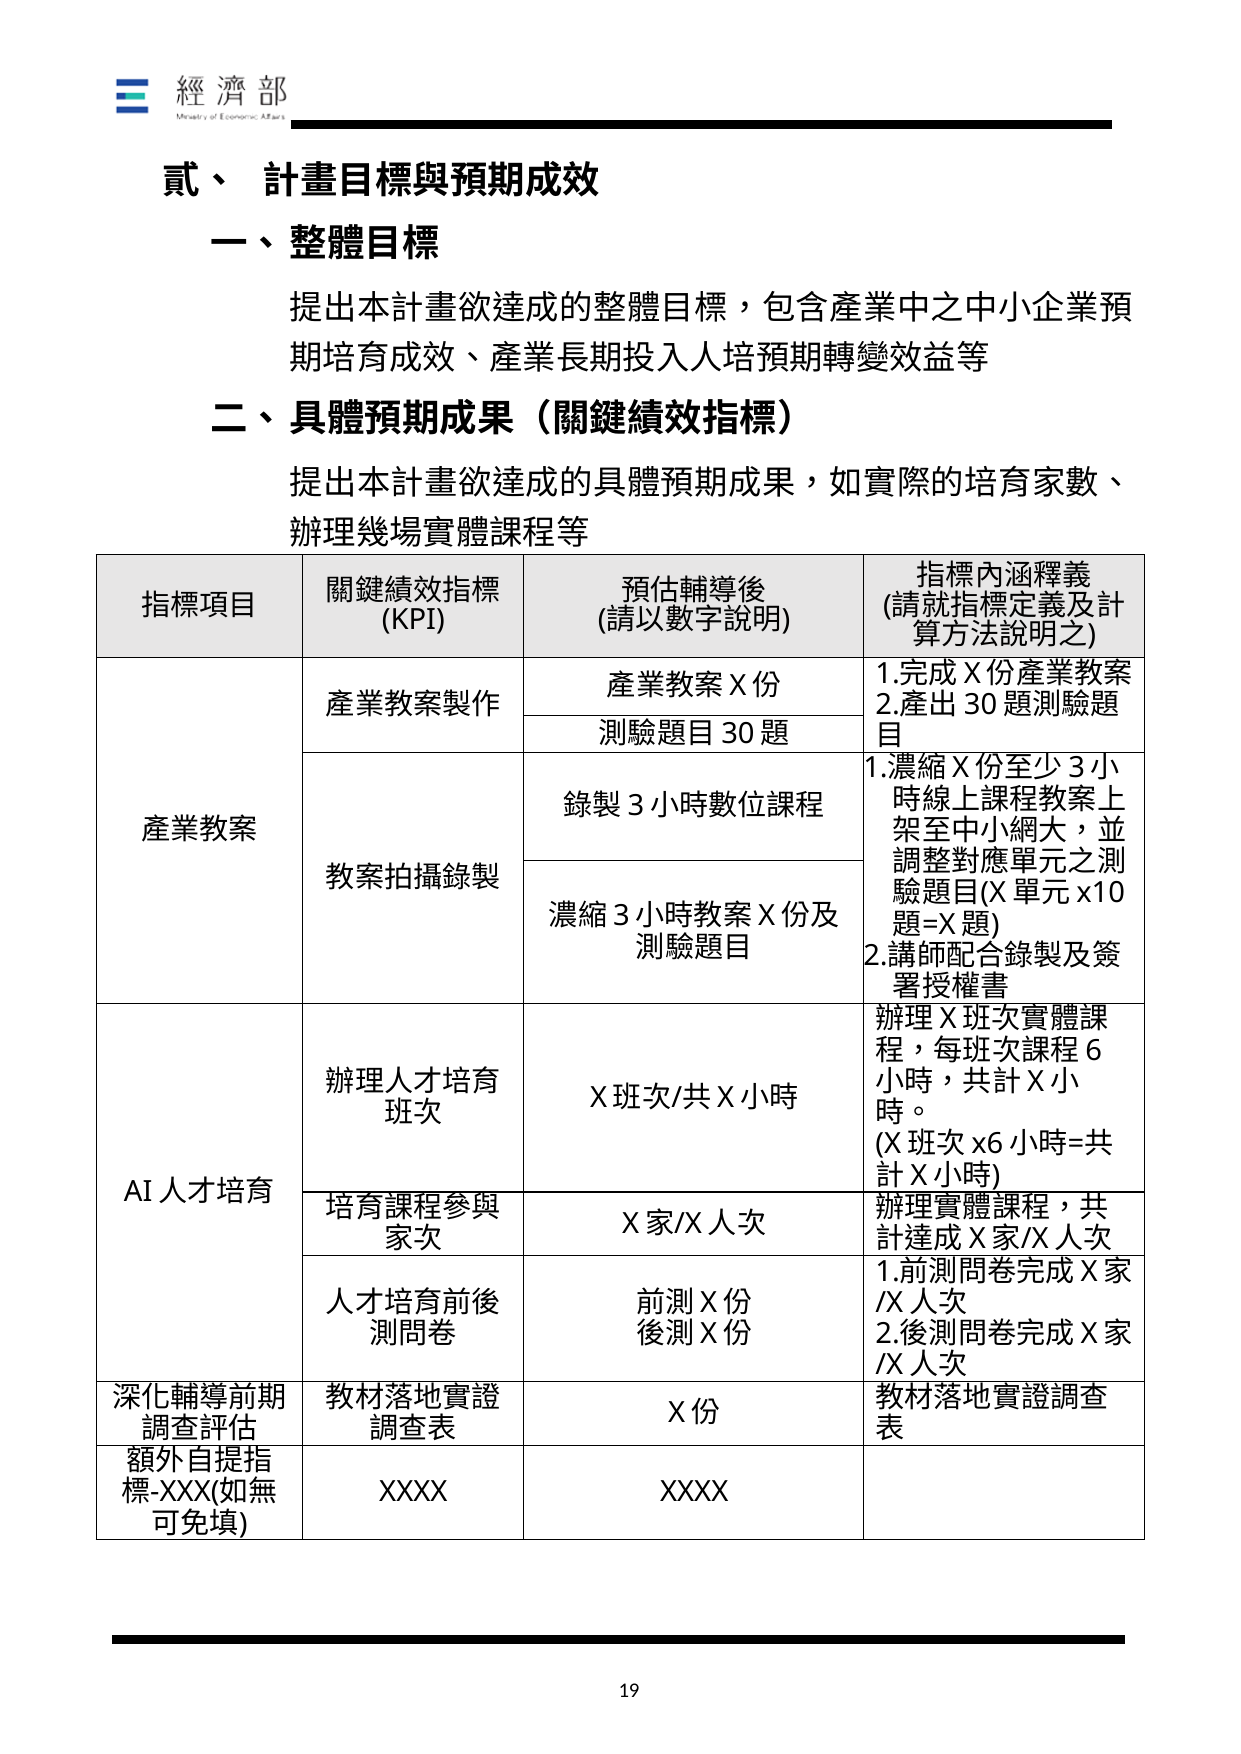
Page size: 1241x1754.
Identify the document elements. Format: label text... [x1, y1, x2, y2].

table_cell 教材落地實證調查表 [864, 1382, 1144, 1444]
table_cell 1.濃縮X份至少3小時線上課程教案上架至中小網大，並調整對應單元之測驗題目(X單元x10題=X題) 2.講師配合錄製及簽署授權書 [864, 753, 1144, 1003]
table_cell 額外自提指標-XXX(如無可免填) [97, 1446, 302, 1539]
table_cell 辦理X班次實體課程，每班次課程6小時，共計X小時。 (X班次x6小時=共計X小時) [864, 1004, 1144, 1191]
table_header 指標項目 [97, 555, 302, 657]
table_cell X家/X人次 [524, 1193, 863, 1255]
table_header 預估輔導後 (請以數字說明) [524, 555, 863, 657]
table_cell 教材落地實證調查表 [303, 1382, 523, 1444]
table_cell XXXX [303, 1446, 523, 1539]
text 提出本計畫欲達成的具體預期成果，如實際的培育家數、辦理幾場實體課程等 [289, 454, 1134, 554]
table_cell XXXX [524, 1446, 863, 1539]
table_cell AI人才培育 [97, 1004, 302, 1381]
table_cell 產業教案 [97, 658, 302, 1003]
table_cell [864, 1446, 1144, 1539]
table_cell 濃縮3小時教案X份及 測驗題目 [524, 861, 863, 1003]
table_header 關鍵績效指標(KPI) [303, 555, 523, 657]
list 計畫目標與預期成效 [162, 150, 1134, 204]
table_cell 辦理實體課程，共計達成X家/X人次 [864, 1193, 1144, 1255]
table_cell 前測X份 後測X份 [524, 1256, 863, 1381]
table_header 指標內涵釋義 (請就指標定義及計算方法說明之) [864, 555, 1144, 657]
table_cell 深化輔導前期調查評估 [97, 1382, 302, 1444]
text 提出本計畫欲達成的整體目標，包含產業中之中小企業預期培育成效、產業長期投入人培預期轉變效益等 [289, 279, 1134, 379]
table_cell 人才培育前後測問卷 [303, 1256, 523, 1381]
table_cell X班次/共X小時 [524, 1004, 863, 1191]
table_cell 1.前測問卷完成X家/X人次 2.後測問卷完成X家/X人次 [864, 1256, 1144, 1381]
table_cell 測驗題目30題 [524, 716, 863, 752]
table_cell 錄製3小時數位課程 [524, 753, 863, 860]
list 具體預期成果（關鍵績效指標） [210, 392, 1134, 442]
table_cell 培育課程參與家次 [303, 1193, 523, 1255]
table_cell 產業教案製作 [303, 658, 523, 752]
table_cell 教案拍攝錄製 [303, 753, 523, 1003]
table_cell 1.完成X份產業教案 2.產出30題測驗題目 [864, 658, 1144, 752]
table_cell X份 [524, 1382, 863, 1444]
table_cell 產業教案X份 [524, 658, 863, 715]
table_cell 辦理人才培育班次 [303, 1004, 523, 1191]
list 整體目標 [210, 217, 1134, 267]
